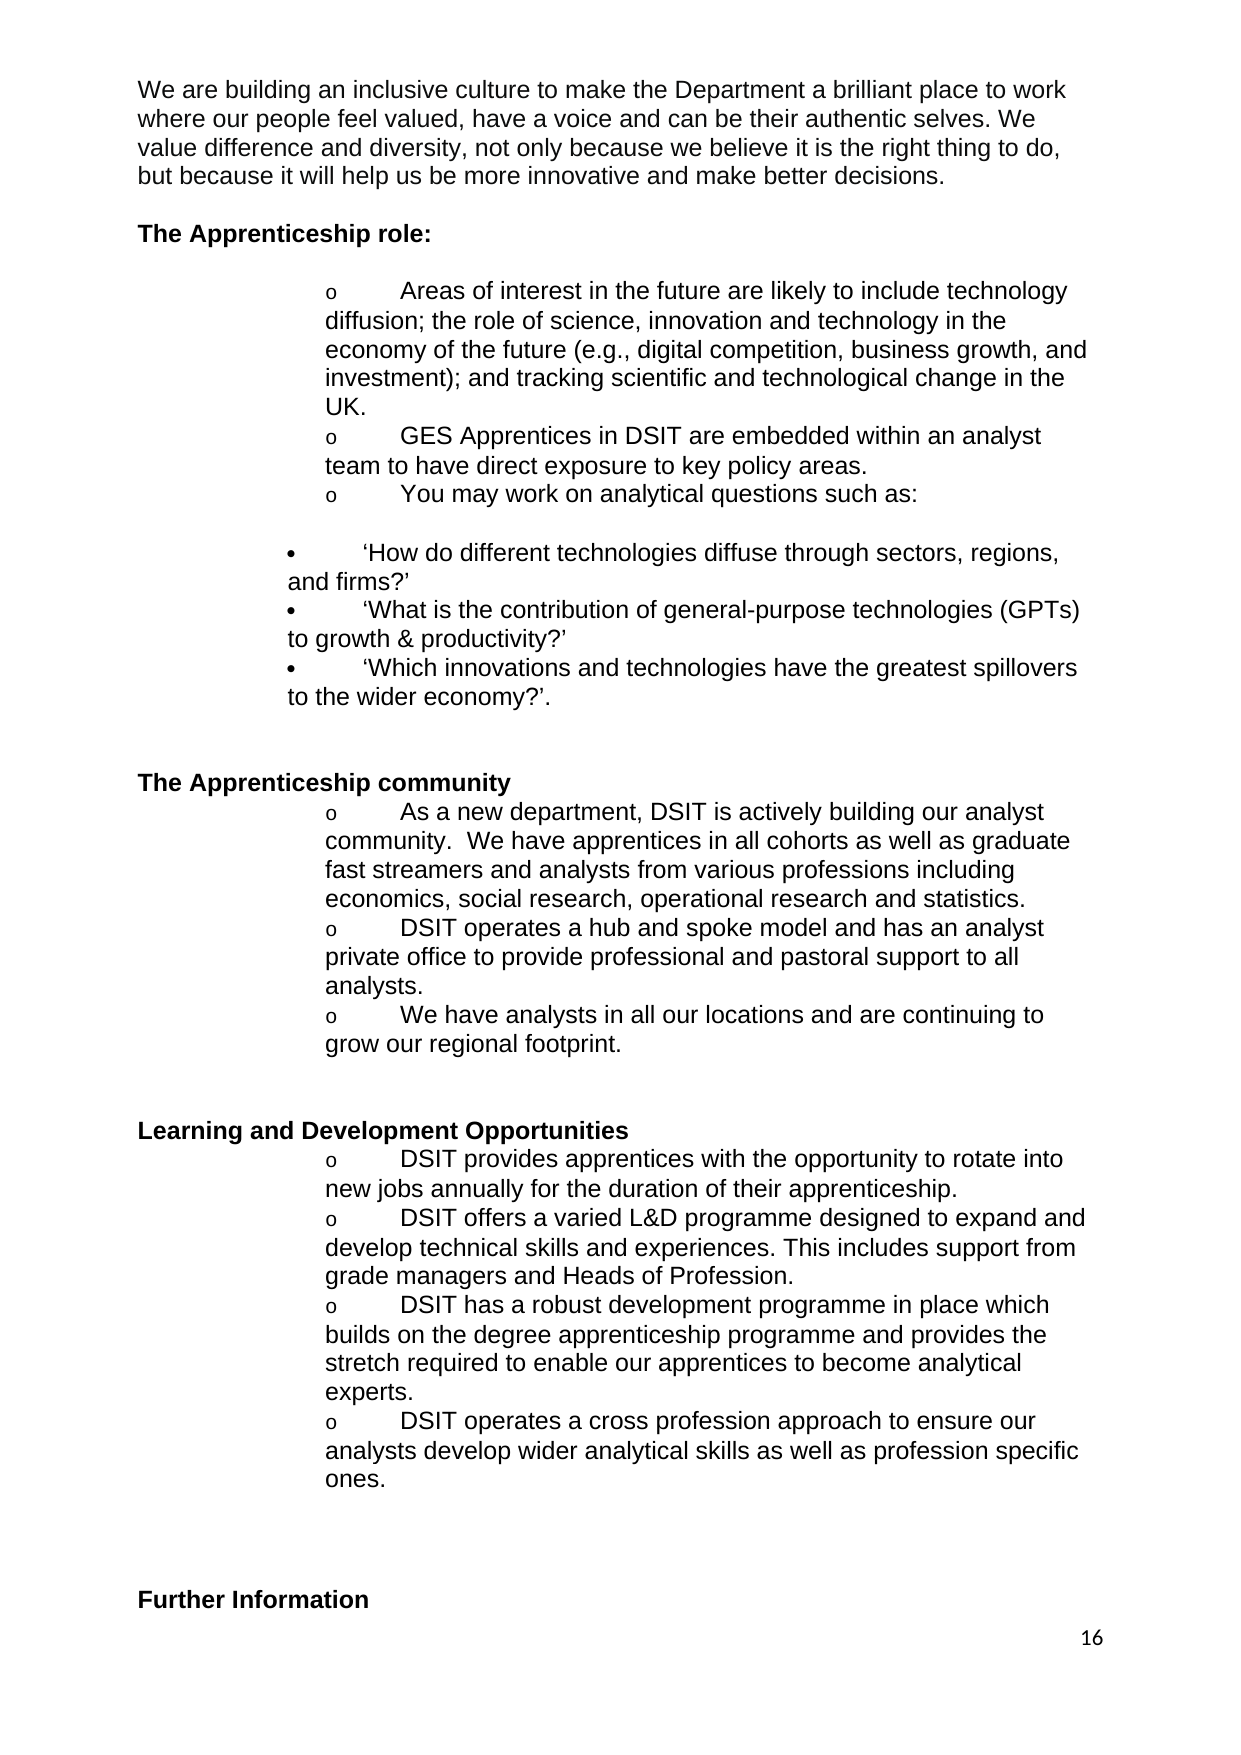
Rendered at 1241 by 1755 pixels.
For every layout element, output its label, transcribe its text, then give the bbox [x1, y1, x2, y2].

text The Apprenticeship role: [137, 219, 1103, 247]
text Further Information [137, 1585, 1103, 1615]
list DSIT operates a cross profession approach to ensure our analysts develop wider analytical skills as well as profession specific ones. [325, 1406, 1103, 1493]
list DSIT offers a varied L&D programme designed to expand and develop technical skills and experiences. This includes support from grade managers and Heads of Profession. [325, 1203, 1103, 1290]
list DSIT provides apprentices with the opportunity to rotate into new jobs annually for the duration of their apprenticeship. [325, 1144, 1103, 1203]
list DSIT operates a hub and spoke model and has an analyst private office to provide professional and pastoral support to all analysts. [325, 912, 1103, 1000]
list GES Apprentices in DSIT are embedded within an analyst team to have direct exposure to key policy areas. [325, 421, 1103, 479]
list DSIT has a robust development programme in place which builds on the degree apprenticeship programme and provides the stretch required to enable our apprentices to become analytical experts. [325, 1290, 1103, 1406]
list ‘How do different technologies diffuse through sectors, regions, and firms?’ [287, 538, 1103, 595]
list We have analysts in all our locations and are continuing to grow our regional footprint. [325, 1000, 1103, 1058]
list As a new department, DSIT is actively building our analyst community. We have apprentices in all cohorts as well as graduate fast streamers and analysts from various professions including economics, social research, operational research and statistics. [325, 797, 1103, 912]
list ‘What is the contribution of general-purpose technologies (GPTs) to growth & productivity?’ [287, 595, 1103, 653]
list ‘Which innovations and technologies have the greatest spillovers to the wider economy?’. [287, 653, 1103, 710]
text Learning and Development Opportunities [137, 1116, 1103, 1144]
text We are building an inclusive culture to make the Department a brilliant place to work where our people feel valued, have a voice and can be their authentic selves. We value difference and diversity, not only because we believe it is the right thing to do, but because it will help us be more innovative and make better decisions. [137, 75, 1103, 190]
list You may work on analytical questions such as: [325, 479, 1103, 509]
list Areas of interest in the future are likely to include technology diffusion; the role of science, innovation and technology in the economy of the future (e.g., digital competition, business growth, and investment); and tracking scientific and technological change in the UK. [325, 276, 1103, 421]
text The Apprenticeship community [137, 768, 1103, 797]
